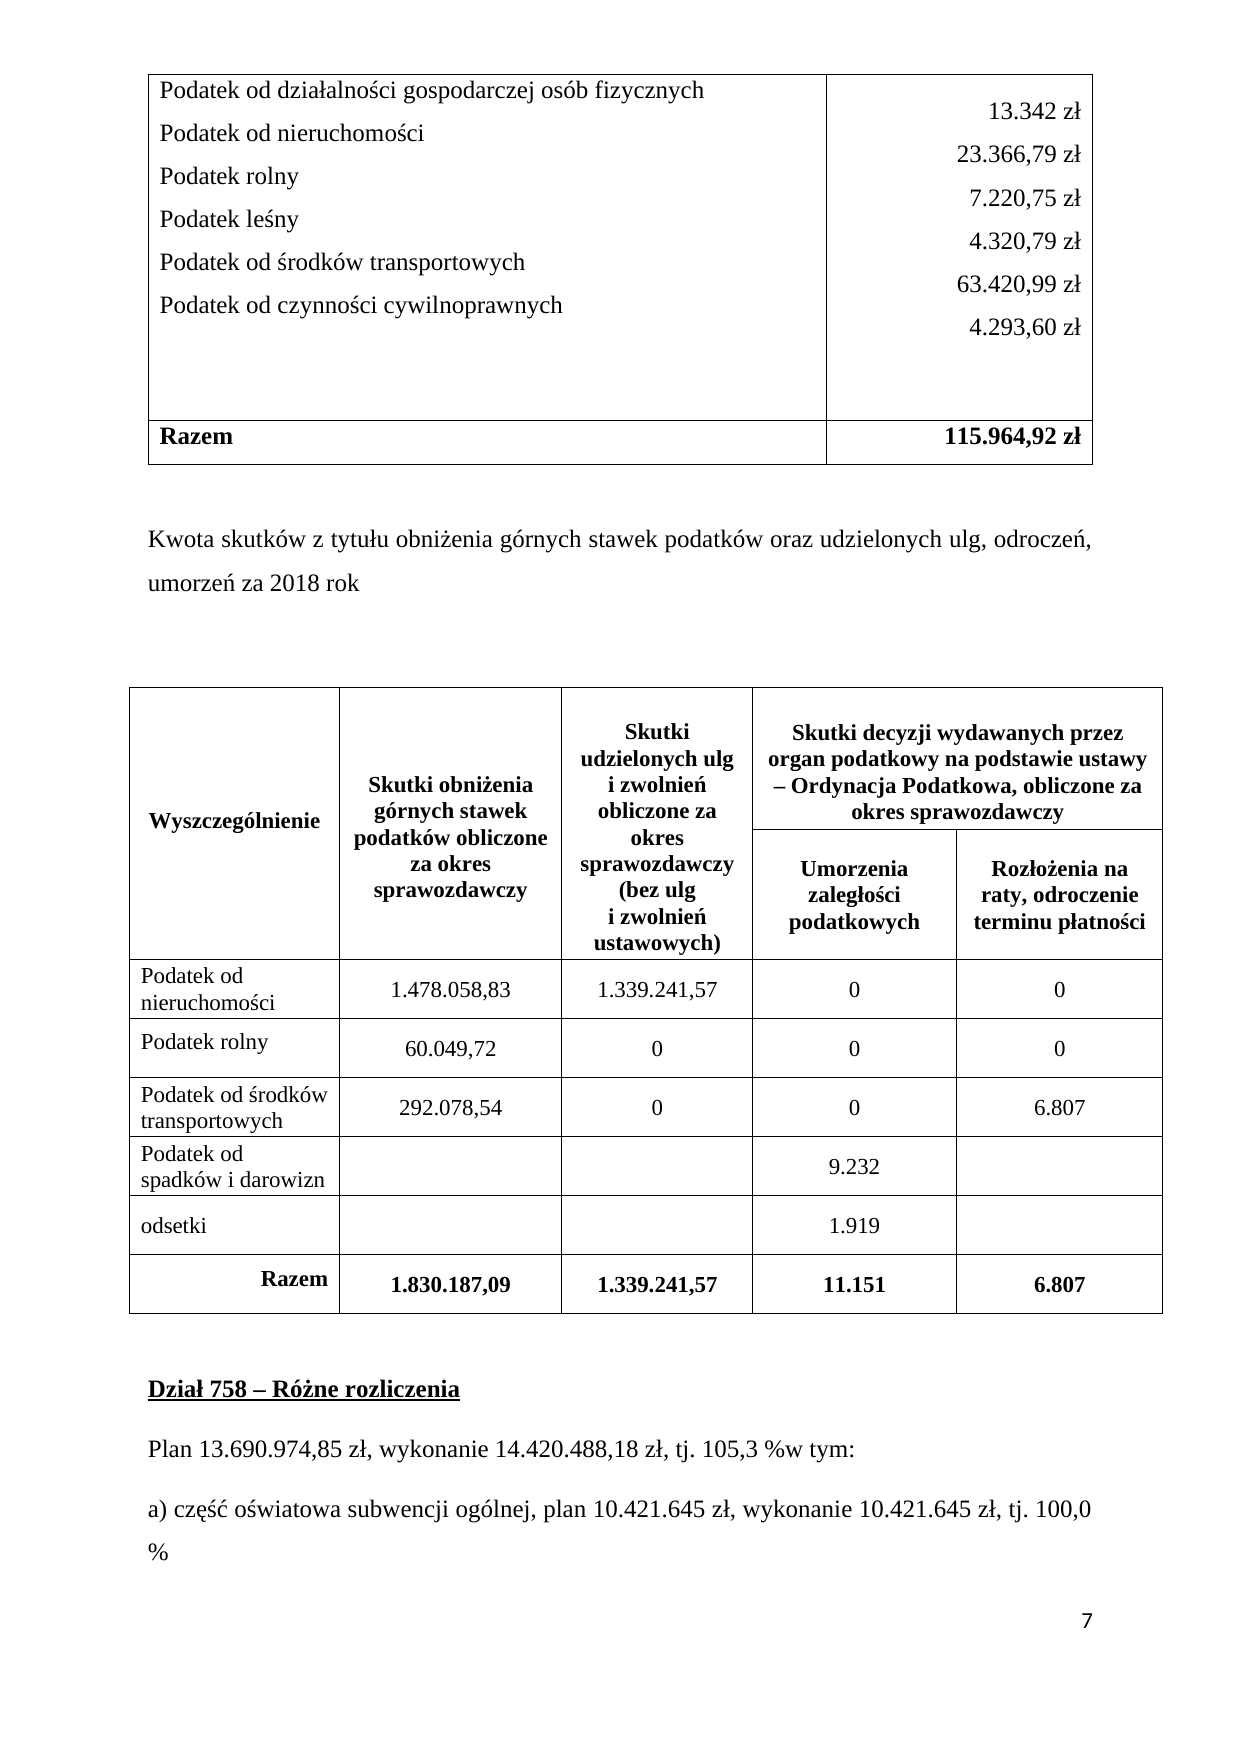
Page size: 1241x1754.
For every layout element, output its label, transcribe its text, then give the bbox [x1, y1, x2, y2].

table_cell 292.078,54 [340, 1078, 561, 1136]
table_cell Podatek od nieruchomości [130, 960, 339, 1018]
table_cell 0 [753, 1019, 956, 1077]
table_cell [340, 1196, 561, 1254]
table_header Skutki decyzji wydawanych przez organ podatkowy na podstawie ustawy – Ordynacja Podatkowa, obliczone za okres sprawozdawczy [753, 688, 1162, 829]
table_cell Podatek od spadków i darowizn [130, 1137, 339, 1195]
table_cell Umorzenia zaległości podatkowych [753, 830, 956, 959]
table_cell 6.807 [957, 1255, 1162, 1313]
table_cell Rozłożenia na raty, odroczenie terminu płatności [957, 830, 1162, 959]
table_cell 1.478.058,83 [340, 960, 561, 1018]
text Kwota skutków z tytułu obniżenia górnych stawek podatków oraz udzielonych ulg, odroczeń, umorzeń za 2018 rok [148, 524, 1093, 596]
table_cell [562, 1196, 752, 1254]
table_cell [340, 1137, 561, 1195]
table_cell 0 [753, 960, 956, 1018]
table_cell Podatek od działalności gospodarczej osób fizycznych Podatek od nieruchomości Podatek rolny Podatek leśny Podatek od środków transportowych Podatek od czynności cywilnoprawnych [149, 75, 826, 420]
table_cell odsetki [130, 1196, 339, 1254]
table_cell Razem [149, 421, 826, 464]
table_cell Podatek rolny [130, 1019, 339, 1077]
table_header Skutki udzielonych ulg i zwolnień obliczone za okres sprawozdawczy (bez ulg i zwolnień ustawowych) [562, 688, 752, 959]
table_cell 13.342 zł 23.366,79 zł 7.220,75 zł 4.320,79 zł 63.420,99 zł 4.293,60 zł [827, 75, 1092, 420]
table_cell 115.964,92 zł [827, 421, 1092, 464]
table_cell 0 [957, 960, 1162, 1018]
text Dział 758 – Różne rozliczenia [148, 1374, 1093, 1403]
table_cell 0 [562, 1019, 752, 1077]
table_cell 60.049,72 [340, 1019, 561, 1077]
table_cell 0 [753, 1078, 956, 1136]
table_header Skutki obniżenia górnych stawek podatków obliczone za okres sprawozdawczy [340, 688, 561, 959]
table_cell 6.807 [957, 1078, 1162, 1136]
table_cell 1.919 [753, 1196, 956, 1254]
text a) część oświatowa subwencji ogólnej, plan 10.421.645 zł, wykonanie 10.421.645 zł, tj. 100,0 % [148, 1494, 1093, 1566]
table_cell 11.151 [753, 1255, 956, 1313]
text Plan 13.690.974,85 zł, wykonanie 14.420.488,18 zł, tj. 105,3 %w tym: [148, 1434, 1093, 1463]
table_cell 1.339.241,57 [562, 960, 752, 1018]
table_cell 0 [562, 1078, 752, 1136]
table_cell 0 [957, 1019, 1162, 1077]
table_cell [957, 1196, 1162, 1254]
table_header Wyszczególnienie [130, 688, 339, 959]
table_cell [957, 1137, 1162, 1195]
table_cell 1.339.241,57 [562, 1255, 752, 1313]
table_cell Razem [130, 1255, 339, 1313]
table_cell Podatek od środków transportowych [130, 1078, 339, 1136]
table_cell [562, 1137, 752, 1195]
table_cell 1.830.187,09 [340, 1255, 561, 1313]
table_cell 9.232 [753, 1137, 956, 1195]
